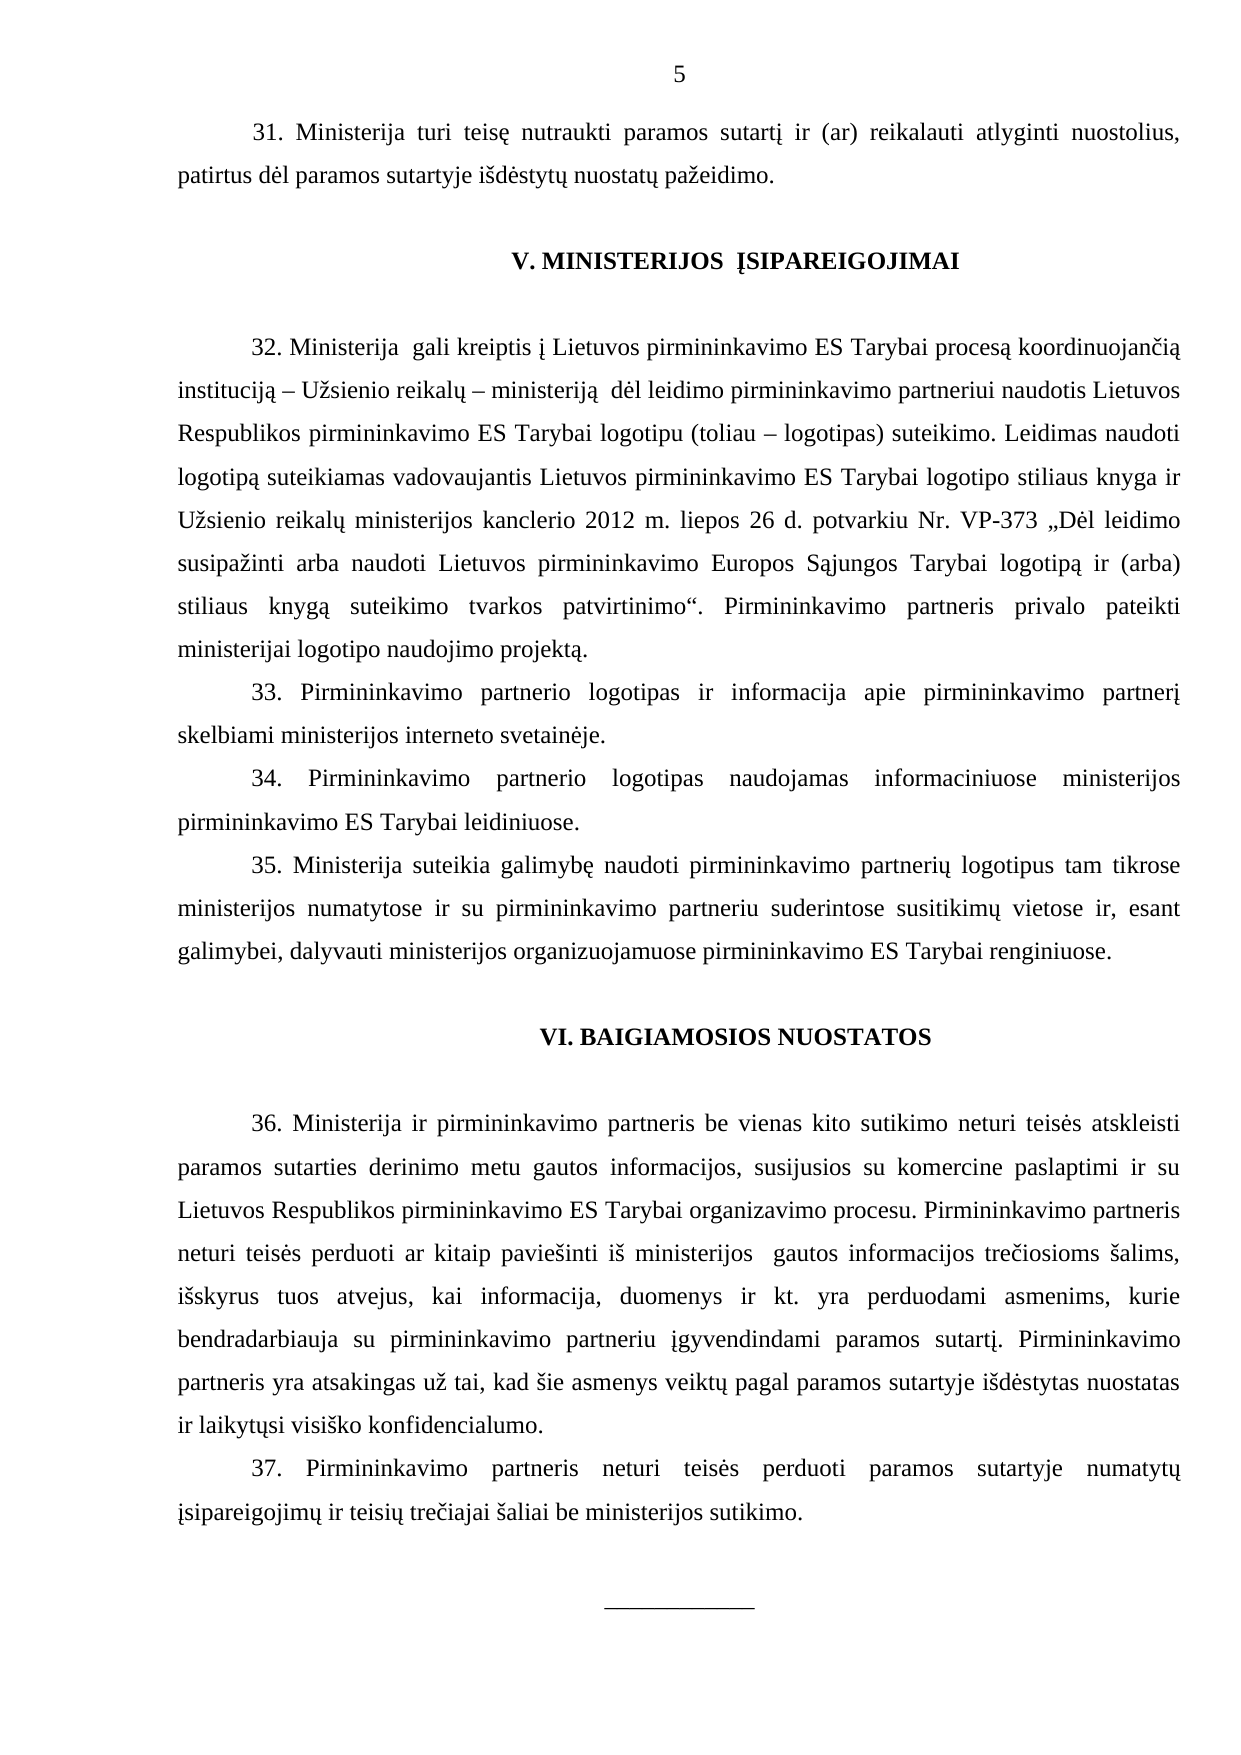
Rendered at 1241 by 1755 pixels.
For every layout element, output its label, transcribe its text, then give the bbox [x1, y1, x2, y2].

text 37. Pirmininkavimo partneris neturi teisės perduoti paramos sutartyje numatytų įsipareigojimų ir teisių trečiajai šaliai be ministerijos sutikimo. [177, 1453, 1181, 1525]
text V. MINISTERIJOS ĮSIPAREIGOJIMAI [290, 246, 1181, 275]
text 33. Pirmininkavimo partnerio logotipas ir informacija apie pirmininkavimo partnerį skelbiami ministerijos interneto svetainėje. [177, 677, 1181, 749]
text 36. Ministerija ir pirmininkavimo partneris be vienas kito sutikimo neturi teisės atskleisti paramos sutarties derinimo metu gautos informacijos, susijusios su komercine paslaptimi ir su Lietuvos Respublikos pirmininkavimo ES Tarybai organizavimo procesu. Pirmininkavimo partneris neturi teisės perduoti ar kitaip paviešinti iš ministerijos gautos informacijos trečiosioms šalims, išskyrus tuos atvejus, kai informacija, duomenys ir kt. yra perduodami asmenims, kurie bendradarbiauja su pirmininkavimo partneriu įgyvendindami paramos sutartį. Pirmininkavimo partneris yra atsakingas už tai, kad šie asmenys veiktų pagal paramos sutartyje išdėstytas nuostatas ir laikytųsi visiško konfidencialumo. [177, 1108, 1181, 1439]
text ____________ [177, 1583, 1181, 1612]
text VI. BAIGIAMOSIOS NUOSTATOS [290, 1022, 1181, 1051]
text 32. Ministerija gali kreiptis į Lietuvos pirmininkavimo ES Tarybai procesą koordinuojančią instituciją – Užsienio reikalų – ministeriją dėl leidimo pirmininkavimo partneriui naudotis Lietuvos Respublikos pirmininkavimo ES Tarybai logotipu (toliau – logotipas) suteikimo. Leidimas naudoti logotipą suteikiamas vadovaujantis Lietuvos pirmininkavimo ES Tarybai logotipo stiliaus knyga ir Užsienio reikalų ministerijos kanclerio 2012 m. liepos 26 d. potvarkiu Nr. VP-373 „Dėl leidimo susipažinti arba naudoti Lietuvos pirmininkavimo Europos Sąjungos Tarybai logotipą ir (arba) stiliaus knygą suteikimo tvarkos patvirtinimo“. Pirmininkavimo partneris privalo pateikti ministerijai logotipo naudojimo projektą. [177, 332, 1181, 663]
text 34. Pirmininkavimo partnerio logotipas naudojamas informaciniuose ministerijos pirmininkavimo ES Tarybai leidiniuose. [177, 763, 1181, 835]
text 31. Ministerija turi teisę nutraukti paramos sutartį ir (ar) reikalauti atlyginti nuostolius, patirtus dėl paramos sutartyje išdėstytų nuostatų pažeidimo. [177, 117, 1181, 188]
text 35. Ministerija suteikia galimybę naudoti pirmininkavimo partnerių logotipus tam tikrose ministerijos numatytose ir su pirmininkavimo partneriu suderintose susitikimų vietose ir, esant galimybei, dalyvauti ministerijos organizuojamuose pirmininkavimo ES Tarybai renginiuose. [177, 850, 1181, 965]
